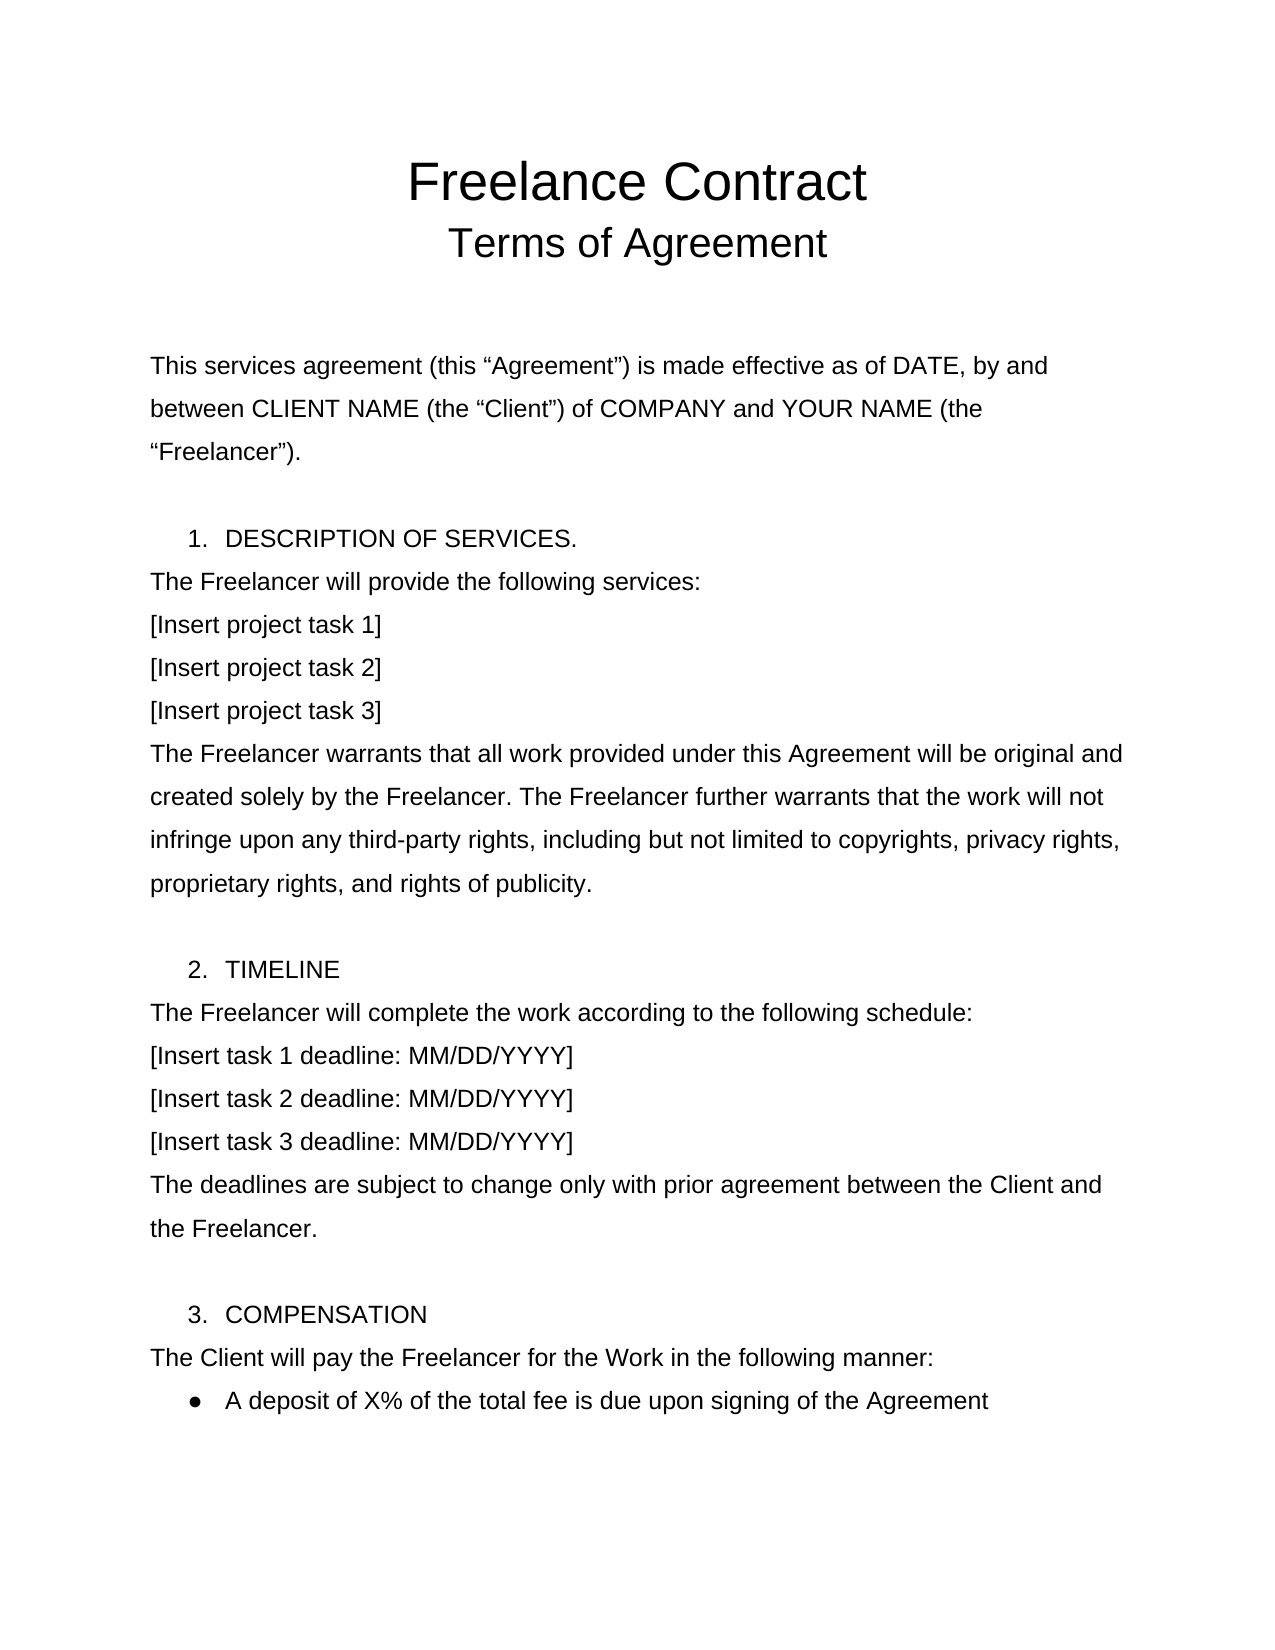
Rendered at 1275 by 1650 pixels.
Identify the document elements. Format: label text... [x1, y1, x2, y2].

title Terms of Agreement [150, 218, 1125, 266]
text [Insert task 3 deadline: MM/DD/YYYY] [150, 1127, 1125, 1156]
text The Freelancer warrants that all work provided under this Agreement will be original and created solely by the Freelancer. The Freelancer further warrants that the work will not infringe upon any third-party rights, including but not limited to copyrights, privacy rights, proprietary rights, and rights of publicity. [150, 739, 1125, 897]
list TIMELINE [187, 955, 1125, 983]
text The deadlines are subject to change only with prior agreement between the Client and the Freelancer. [150, 1170, 1125, 1242]
list DESCRIPTION OF SERVICES. [187, 523, 1125, 552]
text The Freelancer will complete the work according to the following schedule: [150, 998, 1125, 1027]
list A deposit of X% of the total fee is due upon signing of the Agreement [187, 1386, 1125, 1415]
text [Insert task 1 deadline: MM/DD/YYYY] [150, 1041, 1125, 1070]
text [Insert project task 3] [150, 696, 1125, 725]
text This services agreement (this “Agreement”) is made effective as of DATE, by and between CLIENT NAME (the “Client”) of COMPANY and YOUR NAME (the “Freelancer”). [150, 351, 1125, 466]
text [Insert project task 2] [150, 653, 1125, 682]
text The Freelancer will provide the following services: [150, 567, 1125, 595]
list COMPENSATION [187, 1300, 1125, 1328]
text [Insert project task 1] [150, 610, 1125, 638]
text The Client will pay the Freelancer for the Work in the following manner: [150, 1343, 1125, 1372]
text [Insert task 2 deadline: MM/DD/YYYY] [150, 1084, 1125, 1113]
title Freelance Contract [150, 150, 1125, 212]
